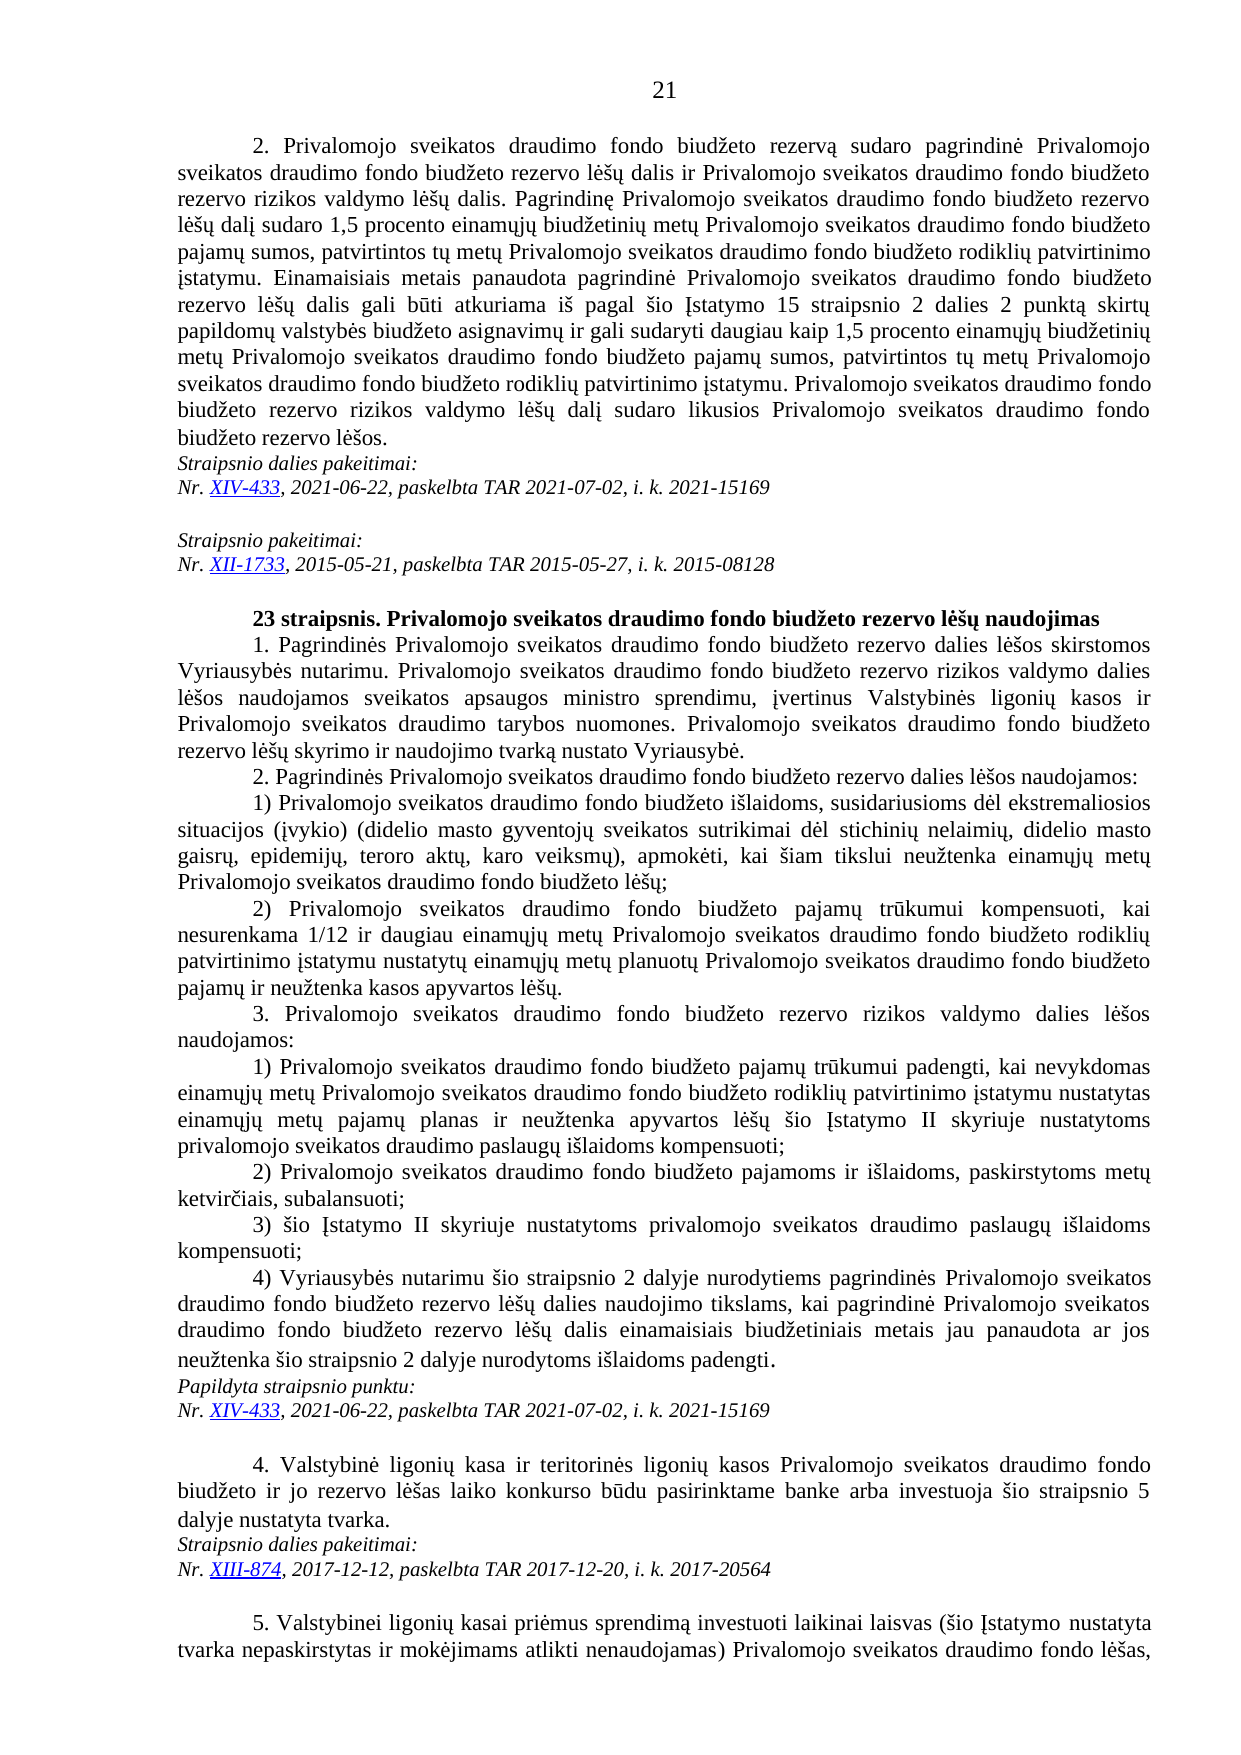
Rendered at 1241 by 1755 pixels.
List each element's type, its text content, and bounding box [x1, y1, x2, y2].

text 1) Privalomojo sveikatos draudimo fondo biudžeto pajamų trūkumui padengti, kai nevykdomas einamųjų metų Privalomojo sveikatos draudimo fondo biudžeto rodiklių patvirtinimo įstatymu nustatytas einamųjų metų pajamų planas ir neužtenka apyvartos lėšų šio Įstatymo II skyriuje nustatytoms privalomojo sveikatos draudimo paslaugų išlaidoms kompensuoti; [177, 1053, 1152, 1158]
text Nr. XIII-874, 2017-12-12, paskelbta TAR 2017-12-20, i. k. 2017-20564 [177, 1556, 1152, 1581]
text 1. Pagrindinės Privalomojo sveikatos draudimo fondo biudžeto rezervo dalies lėšos skirstomos Vyriausybės nutarimu. Privalomojo sveikatos draudimo fondo biudžeto rezervo rizikos valdymo dalies lėšos naudojamos sveikatos apsaugos ministro sprendimu, įvertinus Valstybinės ligonių kasos ir Privalomojo sveikatos draudimo tarybos nuomones. Privalomojo sveikatos draudimo fondo biudžeto rezervo lėšų skyrimo ir naudojimo tvarką nustato Vyriausybė. [177, 631, 1152, 763]
text 1) Privalomojo sveikatos draudimo fondo biudžeto išlaidoms, susidariusioms dėl ekstremaliosios situacijos (įvykio) (didelio masto gyventojų sveikatos sutrikimai dėl stichinių nelaimių, didelio masto gaisrų, epidemijų, teroro aktų, karo veiksmų), apmokėti, kai šiam tikslui neužtenka einamųjų metų Privalomojo sveikatos draudimo fondo biudžeto lėšų; [177, 789, 1152, 895]
text 3. Privalomojo sveikatos draudimo fondo biudžeto rezervo rizikos valdymo dalies lėšos naudojamos: [177, 1000, 1152, 1053]
text 5. Valstybinei ligonių kasai priėmus sprendimą investuoti laikinai laisvas (šio Įstatymo nustatyta tvarka nepaskirstytas ir mokėjimams atlikti nenaudojamas) Privalomojo sveikatos draudimo fondo lėšas, [177, 1609, 1152, 1662]
text 2. Pagrindinės Privalomojo sveikatos draudimo fondo biudžeto rezervo dalies lėšos naudojamos: [177, 763, 1152, 789]
text Straipsnio pakeitimai: [177, 528, 1152, 552]
text 2) Privalomojo sveikatos draudimo fondo biudžeto pajamoms ir išlaidoms, paskirstytoms metų ketvirčiais, subalansuoti; [177, 1158, 1152, 1211]
text 2) Privalomojo sveikatos draudimo fondo biudžeto pajamų trūkumui kompensuoti, kai nesurenkama 1/12 ir daugiau einamųjų metų Privalomojo sveikatos draudimo fondo biudžeto rodiklių patvirtinimo įstatymu nustatytų einamųjų metų planuotų Privalomojo sveikatos draudimo fondo biudžeto pajamų ir neužtenka kasos apyvartos lėšų. [177, 895, 1152, 1000]
text Nr. XII-1733, 2015-05-21, paskelbta TAR 2015-05-27, i. k. 2015-08128 [177, 552, 1152, 576]
text Straipsnio dalies pakeitimai: [177, 1532, 1152, 1556]
text 23 straipsnis. Privalomojo sveikatos draudimo fondo biudžeto rezervo lėšų naudojimas [252, 605, 1152, 631]
text 4. Valstybinė ligonių kasa ir teritorinės ligonių kasos Privalomojo sveikatos draudimo fondo biudžeto ir jo rezervo lėšas laiko konkurso būdu pasirinktame banke arba investuoja šio straipsnio 5 dalyje nustatyta tvarka. [177, 1451, 1152, 1532]
text 4) Vyriausybės nutarimu šio straipsnio 2 dalyje nurodytiems pagrindinės Privalomojo sveikatos draudimo fondo biudžeto rezervo lėšų dalies naudojimo tikslams, kai pagrindinė Privalomojo sveikatos draudimo fondo biudžeto rezervo lėšų dalis einamaisiais biudžetiniais metais jau panaudota ar jos neužtenka šio straipsnio 2 dalyje nurodytoms išlaidoms padengti. [177, 1264, 1152, 1374]
text 2. Privalomojo sveikatos draudimo fondo biudžeto rezervą sudaro pagrindinė Privalomojo sveikatos draudimo fondo biudžeto rezervo lėšų dalis ir Privalomojo sveikatos draudimo fondo biudžeto rezervo rizikos valdymo lėšų dalis. Pagrindinę Privalomojo sveikatos draudimo fondo biudžeto rezervo lėšų dalį sudaro 1,5 procento einamųjų biudžetinių metų Privalomojo sveikatos draudimo fondo biudžeto pajamų sumos, patvirtintos tų metų Privalomojo sveikatos draudimo fondo biudžeto rodiklių patvirtinimo įstatymu. Einamaisiais metais panaudota pagrindinė Privalomojo sveikatos draudimo fondo biudžeto rezervo lėšų dalis gali būti atkuriama iš pagal šio Įstatymo 15 straipsnio 2 dalies 2 punktą skirtų papildomų valstybės biudžeto asignavimų ir gali sudaryti daugiau kaip 1,5 procento einamųjų biudžetinių metų Privalomojo sveikatos draudimo fondo biudžeto pajamų sumos, patvirtintos tų metų Privalomojo sveikatos draudimo fondo biudžeto rodiklių patvirtinimo įstatymu. Privalomojo sveikatos draudimo fondo biudžeto rezervo rizikos valdymo lėšų dalį sudaro likusios Privalomojo sveikatos draudimo fondo biudžeto rezervo lėšos. [177, 132, 1152, 451]
text Papildyta straipsnio punktu: [177, 1374, 1152, 1398]
text 3) šio Įstatymo II skyriuje nustatytoms privalomojo sveikatos draudimo paslaugų išlaidoms kompensuoti; [177, 1211, 1152, 1264]
text Nr. XIV-433, 2021-06-22, paskelbta TAR 2021-07-02, i. k. 2021-15169 [177, 1398, 1152, 1422]
text Nr. XIV-433, 2021-06-22, paskelbta TAR 2021-07-02, i. k. 2021-15169 [177, 475, 1152, 499]
text Straipsnio dalies pakeitimai: [177, 451, 1152, 475]
